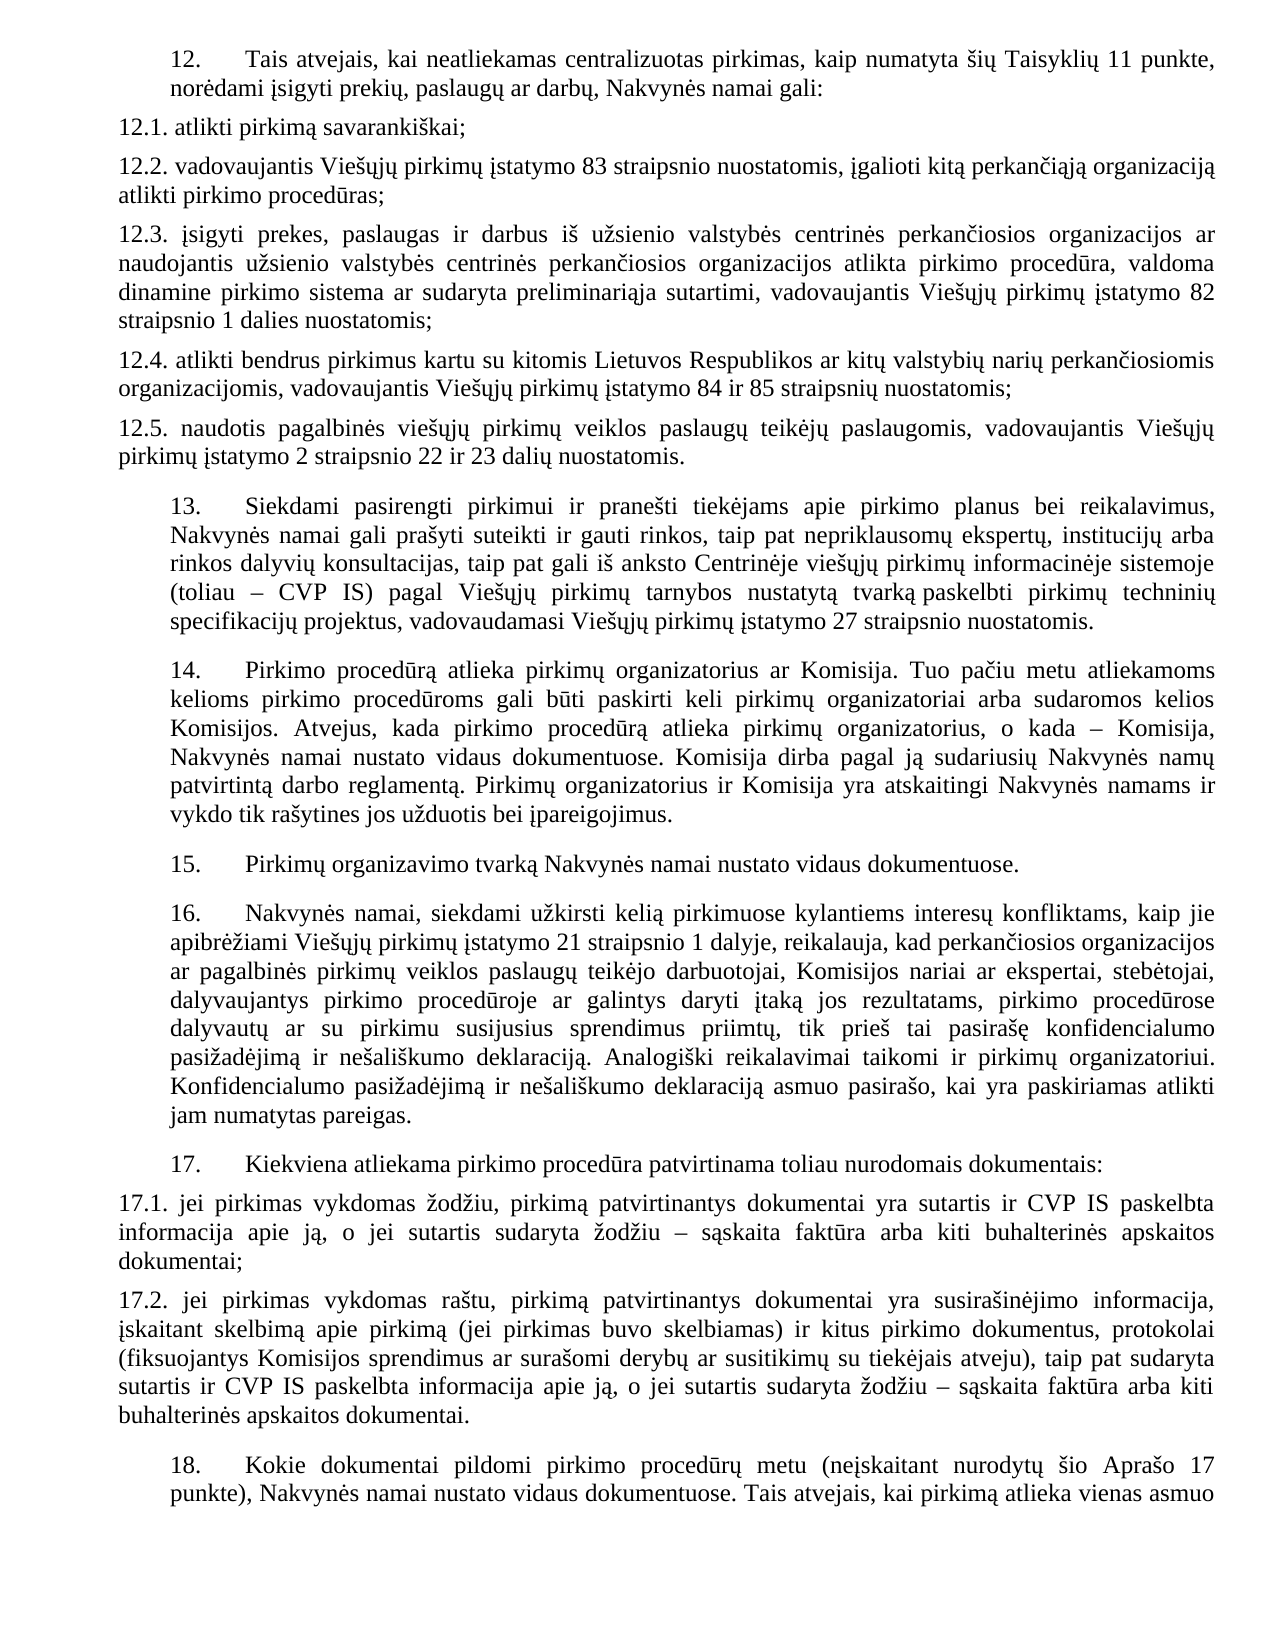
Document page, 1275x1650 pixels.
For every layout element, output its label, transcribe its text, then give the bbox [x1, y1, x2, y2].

list Kiekviena atliekama pirkimo procedūra patvirtinama toliau nurodomais dokumentais: [170, 1149, 1216, 1178]
text 17.2. jei pirkimas vykdomas raštu, pirkimą patvirtinantys dokumentai yra susirašinėjimo informacija, įskaitant skelbimą apie pirkimą (jei pirkimas buvo skelbiamas) ir kitus pirkimo dokumentus, protokolai (fiksuojantys Komisijos sprendimus ar surašomi derybų ar susitikimų su tiekėjais atveju), taip pat sudaryta sutartis ir CVP IS paskelbta informacija apie ją, o jei sutartis sudaryta žodžiu – sąskaita faktūra arba kiti buhalterinės apskaitos dokumentai. [118, 1285, 1216, 1429]
list Pirkimų organizavimo tvarką Nakvynės namai nustato vidaus dokumentuose. [170, 849, 1216, 878]
text 12.4. atlikti bendrus pirkimus kartu su kitomis Lietuvos Respublikos ar kitų valstybių narių perkančiosiomis organizacijomis, vadovaujantis Viešųjų pirkimų įstatymo 84 ir 85 straipsnių nuostatomis; [118, 345, 1216, 402]
list Tais atvejais, kai neatliekamas centralizuotas pirkimas, kaip numatyta šių Taisyklių 11 punkte, norėdami įsigyti prekių, paslaugų ar darbų, Nakvynės namai gali: [170, 44, 1216, 102]
list Pirkimo procedūrą atlieka pirkimų organizatorius ar Komisija. Tuo pačiu metu atliekamoms kelioms pirkimo procedūroms gali būti paskirti keli pirkimų organizatoriai arba sudaromos kelios Komisijos. Atvejus, kada pirkimo procedūrą atlieka pirkimų organizatorius, o kada – Komisija, Nakvynės namai nustato vidaus dokumentuose. Komisija dirba pagal ją sudariusių Nakvynės namų patvirtintą darbo reglamentą. Pirkimų organizatorius ir Komisija yra atskaitingi Nakvynės namams ir vykdo tik rašytines jos užduotis bei įpareigojimus. [170, 656, 1216, 828]
list Nakvynės namai, siekdami užkirsti kelią pirkimuose kylantiems interesų konfliktams, kaip jie apibrėžiami Viešųjų pirkimų įstatymo 21 straipsnio 1 dalyje, reikalauja, kad perkančiosios organizacijos ar pagalbinės pirkimų veiklos paslaugų teikėjo darbuotojai, Komisijos nariai ar ekspertai, stebėtojai, dalyvaujantys pirkimo procedūroje ar galintys daryti įtaką jos rezultatams, pirkimo procedūrose dalyvautų ar su pirkimu susijusius sprendimus priimtų, tik prieš tai pasirašę konfidencialumo pasižadėjimą ir nešališkumo deklaraciją. Analogiški reikalavimai taikomi ir pirkimų organizatoriui. Konfidencialumo pasižadėjimą ir nešališkumo deklaraciją asmuo pasirašo, kai yra paskiriamas atlikti jam numatytas pareigas. [170, 898, 1216, 1128]
text 12.5. naudotis pagalbinės viešųjų pirkimų veiklos paslaugų teikėjų paslaugomis, vadovaujantis Viešųjų pirkimų įstatymo 2 straipsnio 22 ir 23 dalių nuostatomis. [118, 413, 1216, 470]
text 12.1. atlikti pirkimą savarankiškai; [118, 112, 1216, 141]
list Kokie dokumentai pildomi pirkimo procedūrų metu (neįskaitant nurodytų šio Aprašo 17 punkte), Nakvynės namai nustato vidaus dokumentuose. Tais atvejais, kai pirkimą atlieka vienas asmuo [170, 1450, 1216, 1507]
text 12.2. vadovaujantis Viešųjų pirkimų įstatymo 83 straipsnio nuostatomis, įgalioti kitą perkančiąją organizaciją atlikti pirkimo procedūras; [118, 151, 1216, 209]
text 17.1. jei pirkimas vykdomas žodžiu, pirkimą patvirtinantys dokumentai yra sutartis ir CVP IS paskelbta informacija apie ją, o jei sutartis sudaryta žodžiu – sąskaita faktūra arba kiti buhalterinės apskaitos dokumentai; [118, 1188, 1216, 1275]
list Siekdami pasirengti pirkimui ir pranešti tiekėjams apie pirkimo planus bei reikalavimus, Nakvynės namai gali prašyti suteikti ir gauti rinkos, taip pat nepriklausomų ekspertų, institucijų arba rinkos dalyvių konsultacijas, taip pat gali iš anksto Centrinėje viešųjų pirkimų informacinėje sistemoje (toliau – CVP IS) pagal Viešųjų pirkimų tarnybos nustatytą tvarką paskelbti pirkimų techninių specifikacijų projektus, vadovaudamasi Viešųjų pirkimų įstatymo 27 straipsnio nuostatomis. [170, 491, 1216, 635]
text 12.3. įsigyti prekes, paslaugas ir darbus iš užsienio valstybės centrinės perkančiosios organizacijos ar naudojantis užsienio valstybės centrinės perkančiosios organizacijos atlikta pirkimo procedūra, valdoma dinamine pirkimo sistema ar sudaryta preliminariąja sutartimi, vadovaujantis Viešųjų pirkimų įstatymo 82 straipsnio 1 dalies nuostatomis; [118, 219, 1216, 334]
